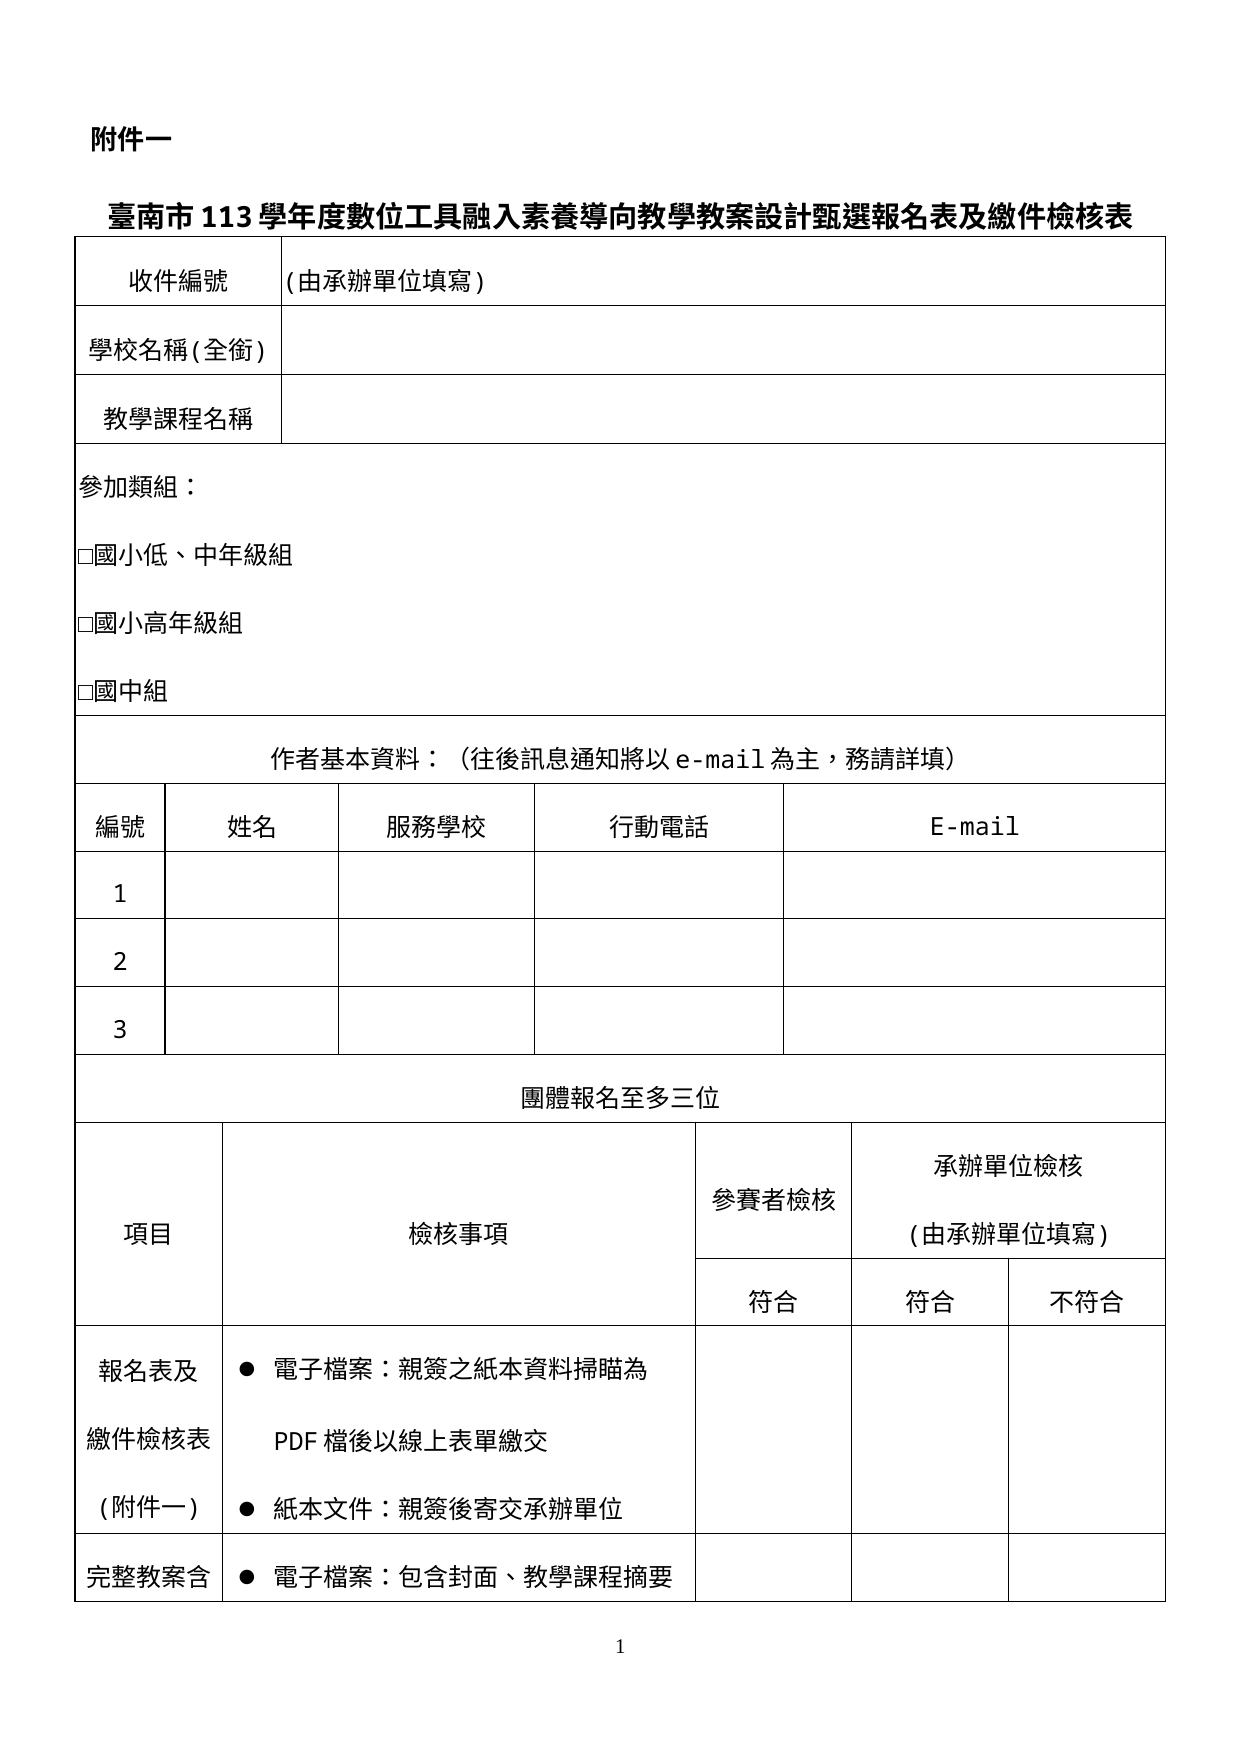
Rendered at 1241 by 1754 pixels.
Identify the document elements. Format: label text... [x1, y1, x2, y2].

table_header (由承辦單位填寫) [282, 237, 1165, 305]
table_cell 3 [76, 987, 164, 1054]
table_cell [696, 1326, 851, 1533]
table_cell [1009, 1326, 1165, 1533]
table_cell 項目 [76, 1123, 222, 1325]
table_cell [535, 987, 783, 1054]
table_cell 作者基本資料：（往後訊息通知將以e-mail為主，務請詳填） [76, 716, 1165, 783]
table_cell [166, 852, 338, 918]
table_cell [696, 1534, 851, 1601]
table_cell 報名表及 繳件檢核表 (附件一) [76, 1326, 222, 1533]
table_cell 行動電話 [535, 784, 783, 851]
table_cell [282, 306, 1165, 374]
table_cell [784, 987, 1165, 1054]
table_cell 電子檔案：親簽之紙本資料掃瞄為PDF檔後以線上表單繳交 紙本文件：親簽後寄交承辦單位 [223, 1326, 695, 1533]
table_cell [166, 987, 338, 1054]
table_cell [852, 1326, 1008, 1533]
table_cell 團體報名至多三位 [76, 1055, 1165, 1122]
table_cell 完整教案含 [76, 1534, 222, 1601]
table_cell E-mail [784, 784, 1165, 851]
table_cell 1 [76, 852, 164, 918]
table_cell 參加類組： □國小低、中年級組 □國小高年級組 □國中組 [76, 444, 1165, 715]
table_cell 檢核事項 [223, 1123, 695, 1325]
text 附件一 [71, 118, 191, 157]
text 臺南市113學年度數位工具融入素養導向教學教案設計甄選報名表及繳件檢核表 [75, 174, 1165, 236]
table_cell [784, 919, 1165, 986]
table_cell 編號 [76, 784, 164, 851]
table_header 收件編號 [76, 237, 281, 305]
table_cell [852, 1534, 1008, 1601]
table_cell 服務學校 [339, 784, 534, 851]
table_cell [535, 919, 783, 986]
table_cell 符合 [696, 1259, 851, 1325]
table_cell 符合 [852, 1259, 1008, 1325]
table_cell [339, 919, 534, 986]
table_cell [784, 852, 1165, 918]
table_cell 2 [76, 919, 164, 986]
table_cell [339, 987, 534, 1054]
table_cell [166, 919, 338, 986]
table_cell 學校名稱(全銜) [76, 306, 281, 374]
table_cell 姓名 [166, 784, 338, 851]
table_cell 電子檔案：包含封面、教學課程摘要 [223, 1534, 695, 1601]
table_cell 承辦單位檢核 (由承辦單位填寫) [852, 1123, 1165, 1257]
table_cell 參賽者檢核 [696, 1123, 851, 1257]
table_cell [535, 852, 783, 918]
table_cell [1009, 1534, 1165, 1601]
table_cell 不符合 [1009, 1259, 1165, 1325]
table_cell [339, 852, 534, 918]
table_cell 教學課程名稱 [76, 375, 281, 443]
table_cell [282, 375, 1165, 443]
